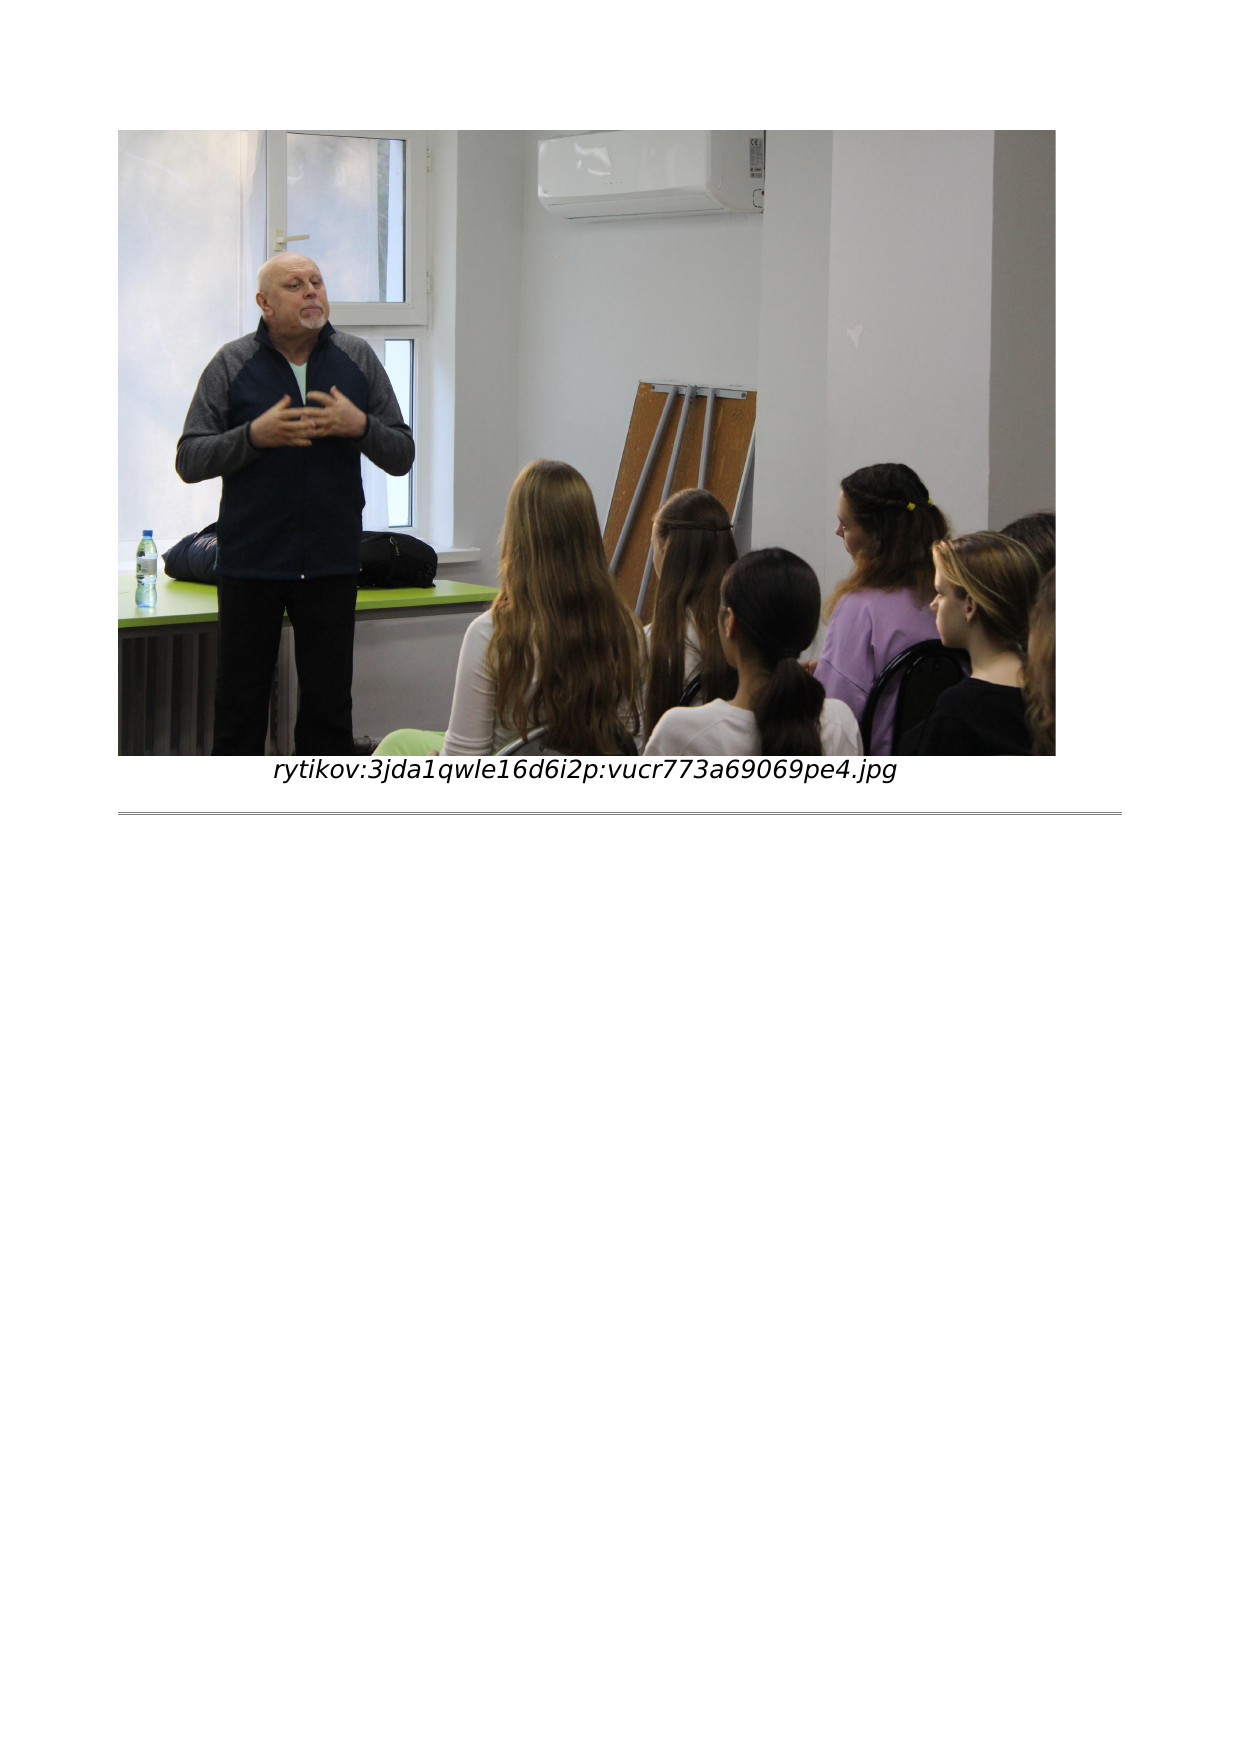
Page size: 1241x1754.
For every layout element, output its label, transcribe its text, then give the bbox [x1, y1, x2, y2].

text rytikov:3jda1qwle16d6i2p:vucr773a69069pe4.jpg [118, 756, 1056, 785]
picture [118, 130, 1056, 756]
